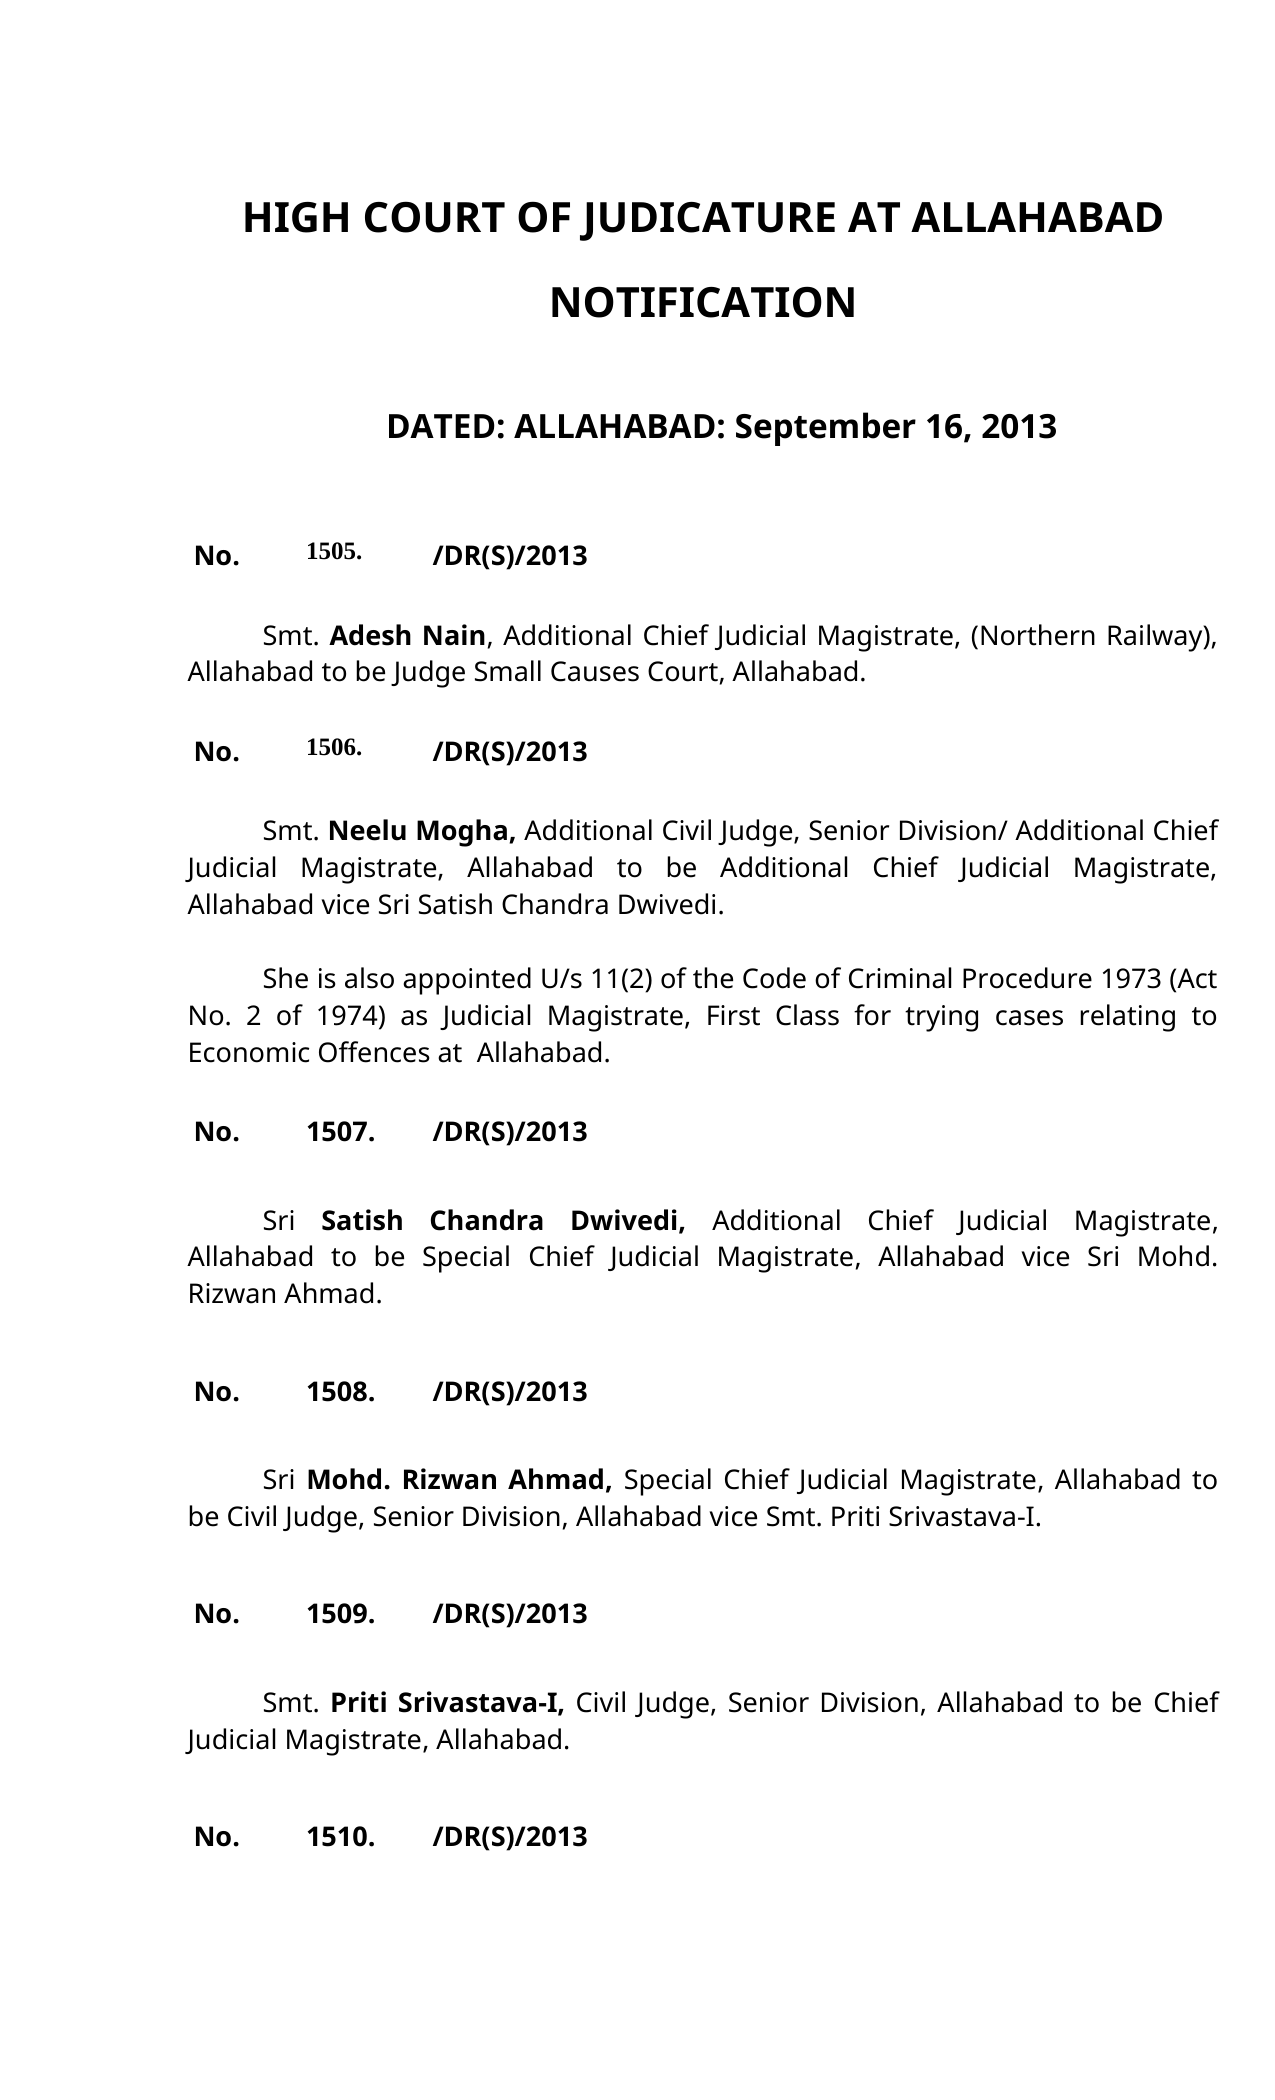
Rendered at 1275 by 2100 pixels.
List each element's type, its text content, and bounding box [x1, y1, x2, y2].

table_header /DR(S)/2013 [427, 1589, 700, 1637]
table_header No. [188, 1812, 262, 1860]
table_header No. [188, 1366, 262, 1415]
table_header /DR(S)/2013 [427, 531, 700, 579]
subtitle NOTIFICATION [187, 273, 1219, 329]
text Smt. Adesh Nain, Additional Chief Judicial Magistrate, (Northern Railway), Allahabad to be Judge Small Causes Court, Allahabad. [187, 616, 1219, 690]
table_header /DR(S)/2013 [427, 1366, 700, 1415]
table_header No. [188, 1107, 262, 1155]
table_header [263, 727, 427, 775]
text Sri Satish Chandra Dwivedi, Additional Chief Judicial Magistrate, Allahabad to be Special Chief Judicial Magistrate, Allahabad vice Sri Mohd. Rizwan Ahmad. [187, 1201, 1219, 1312]
text Smt. Neelu Mogha, Additional Civil Judge, Senior Division/ Additional Chief Judicial Magistrate, Allahabad to be Additional Chief Judicial Magistrate, Allahabad vice Sri Satish Chandra Dwivedi. [187, 812, 1219, 922]
title HIGH COURT OF JUDICATURE AT ALLAHABAD [187, 187, 1219, 244]
table_header /DR(S)/2013 [427, 1107, 700, 1155]
text She is also appointed U/s 11(2) of the Code of Criminal Procedure 1973 (Act No. 2 of 1974) as Judicial Magistrate, First Class for trying cases relating to Economic Offences at Allahabad. [187, 959, 1219, 1070]
subtitle DATED: ALLAHABAD: September 16, 2013 [225, 403, 1219, 448]
table_header /DR(S)/2013 [427, 1812, 700, 1860]
text Sri Mohd. Rizwan Ahmad, Special Chief Judicial Magistrate, Allahabad to be Civil Judge, Senior Division, Allahabad vice Smt. Priti Srivastava-I. [187, 1461, 1219, 1534]
table_header /DR(S)/2013 [427, 727, 700, 775]
table_header No. [188, 727, 262, 775]
table_header [263, 1589, 427, 1637]
table_header [263, 531, 427, 579]
table_header No. [188, 1589, 262, 1637]
text Smt. Priti Srivastava-I, Civil Judge, Senior Division, Allahabad to be Chief Judicial Magistrate, Allahabad. [187, 1683, 1219, 1757]
table_header [263, 1107, 427, 1155]
table_header [263, 1366, 427, 1415]
table_header [263, 1812, 427, 1860]
table_header No. [188, 531, 262, 579]
